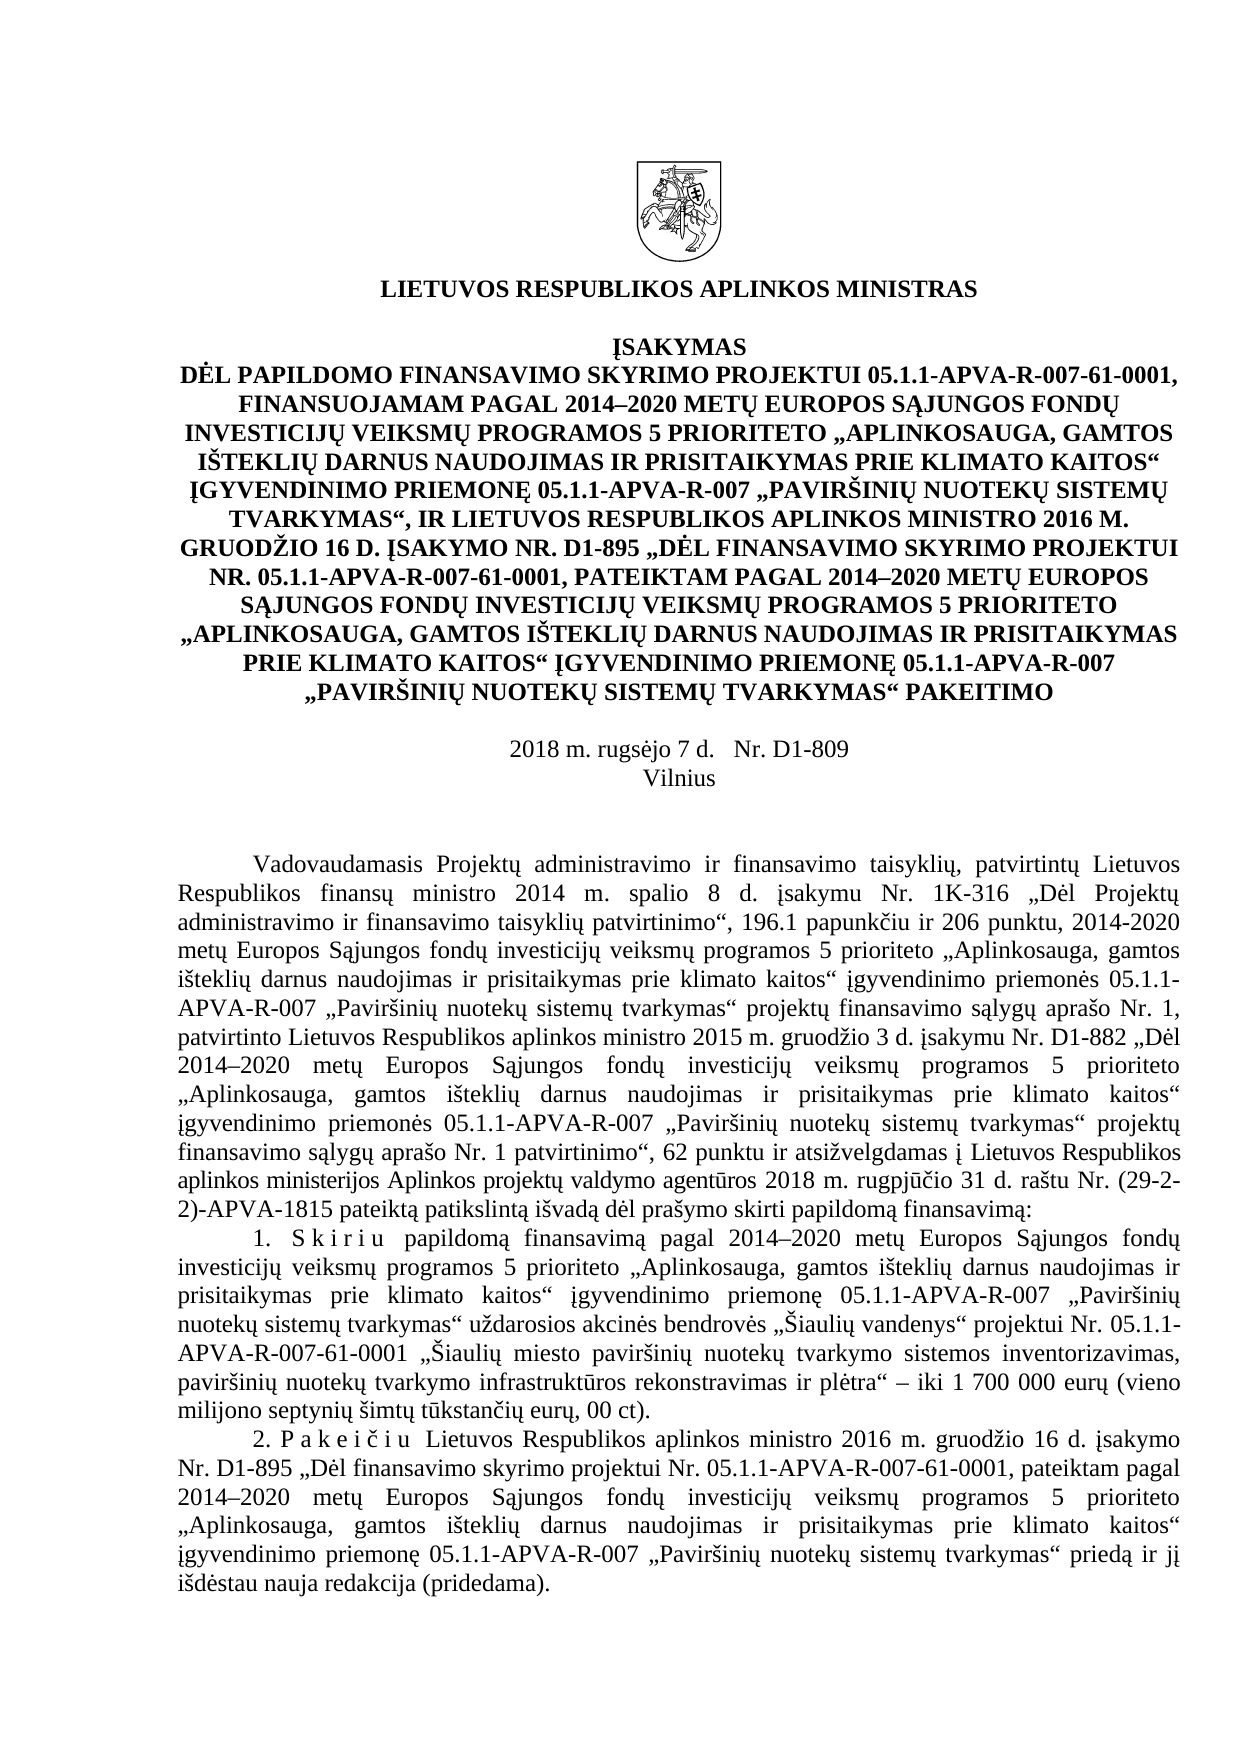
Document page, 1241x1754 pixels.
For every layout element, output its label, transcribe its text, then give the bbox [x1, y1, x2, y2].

text 1. Skiriu papildomą finansavimą pagal 2014–2020 metų Europos Sąjungos fondų investicijų veiksmų programos 5 prioriteto „Aplinkosauga, gamtos išteklių darnus naudojimas ir prisitaikymas prie klimato kaitos“ įgyvendinimo priemonę 05.1.1-APVA-R-007 „Paviršinių nuotekų sistemų tvarkymas“ uždarosios akcinės bendrovės „Šiaulių vandenys“ projektui Nr. 05.1.1-APVA-R-007-61-0001 „Šiaulių miesto paviršinių nuotekų tvarkymo sistemos inventorizavimas, paviršinių nuotekų tvarkymo infrastruktūros rekonstravimas ir plėtra“ – iki 1 700 000 eurų (vieno milijono septynių šimtų tūkstančių eurų, 00 ct). [177, 1223, 1181, 1424]
text Vilnius [177, 763, 1181, 821]
text DĖL PAPILDOMO FINANSAVIMO SKYRIMO PROJEKTUI 05.1.1-APVA-R-007-61-0001, FINANSUOJAMAM PAGAL 2014–2020 METŲ EUROPOS SĄJUNGOS FONDŲ INVESTICIJŲ VEIKSMŲ PROGRAMOS 5 PRIORITETO „APLINKOSAUGA, GAMTOS IŠTEKLIŲ DARNUS NAUDOJIMAS IR PRISITAIKYMAS PRIE KLIMATO KAITOS“ ĮGYVENDINIMO PRIEMONĘ 05.1.1-APVA-R-007 „PAVIRŠINIŲ NUOTEKŲ SISTEMŲ TVARKYMAS“, IR LIETUVOS RESPUBLIKOS APLINKOS MINISTRO 2016 M. GRUODŽIO 16 D. ĮSAKYMO NR. D1-895 „DĖL FINANSAVIMO SKYRIMO PROJEKTUI NR. 05.1.1-APVA-R-007-61-0001, PATEIKTAM PAGAL 2014–2020 METŲ EUROPOS SĄJUNGOS FONDŲ INVESTICIJŲ VEIKSMŲ PROGRAMOS 5 PRIORITETO „APLINKOSAUGA, GAMTOS IŠTEKLIŲ DARNUS NAUDOJIMAS IR PRISITAIKYMAS PRIE KLIMATO KAITOS“ ĮGYVENDINIMO PRIEMONĘ 05.1.1-APVA-R-007 „PAVIRŠINIŲ NUOTEKŲ SISTEMŲ TVARKYMAS“ PAKEITIMO [177, 361, 1181, 706]
text ĮSAKYMAS [177, 332, 1181, 361]
text 2018 m. rugsėjo 7 d. Nr. D1-809 [177, 734, 1181, 763]
text LIETUVOS RESPUBLIKOS APLINKOS MINISTRAS [177, 274, 1181, 303]
text 2. Pakeičiu Lietuvos Respublikos aplinkos ministro 2016 m. gruodžio 16 d. įsakymo Nr. D1-895 „Dėl finansavimo skyrimo projektui Nr. 05.1.1-APVA-R-007-61-0001, pateiktam pagal 2014–2020 metų Europos Sąjungos fondų investicijų veiksmų programos 5 prioriteto „Aplinkosauga, gamtos išteklių darnus naudojimas ir prisitaikymas prie klimato kaitos“ įgyvendinimo priemonę 05.1.1-APVA-R-007 „Paviršinių nuotekų sistemų tvarkymas“ priedą ir jį išdėstau nauja redakcija (pridedama). [177, 1424, 1181, 1597]
text Vadovaudamasis Projektų administravimo ir finansavimo taisyklių, patvirtintų Lietuvos Respublikos finansų ministro 2014 m. spalio 8 d. įsakymu Nr. 1K-316 „Dėl Projektų administravimo ir finansavimo taisyklių patvirtinimo“, 196.1 papunkčiu ir 206 punktu, 2014-2020 metų Europos Sąjungos fondų investicijų veiksmų programos 5 prioriteto „Aplinkosauga, gamtos išteklių darnus naudojimas ir prisitaikymas prie klimato kaitos“ įgyvendinimo priemonės 05.1.1-APVA-R-007 „Paviršinių nuotekų sistemų tvarkymas“ projektų finansavimo sąlygų aprašo Nr. 1, patvirtinto Lietuvos Respublikos aplinkos ministro 2015 m. gruodžio 3 d. įsakymu Nr. D1-882 „Dėl 2014–2020 metų Europos Sąjungos fondų investicijų veiksmų programos 5 prioriteto „Aplinkosauga, gamtos išteklių darnus naudojimas ir prisitaikymas prie klimato kaitos“ įgyvendinimo priemonės 05.1.1-APVA-R-007 „Paviršinių nuotekų sistemų tvarkymas“ projektų finansavimo sąlygų aprašo Nr. 1 patvirtinimo“, 62 punktu ir atsižvelgdamas į Lietuvos Respublikos aplinkos ministerijos Aplinkos projektų valdymo agentūros 2018 m. rugpjūčio 31 d. raštu Nr. (29-2-2)-APVA-1815 pateiktą patikslintą išvadą dėl prašymo skirti papildomą finansavimą: [177, 849, 1181, 1223]
